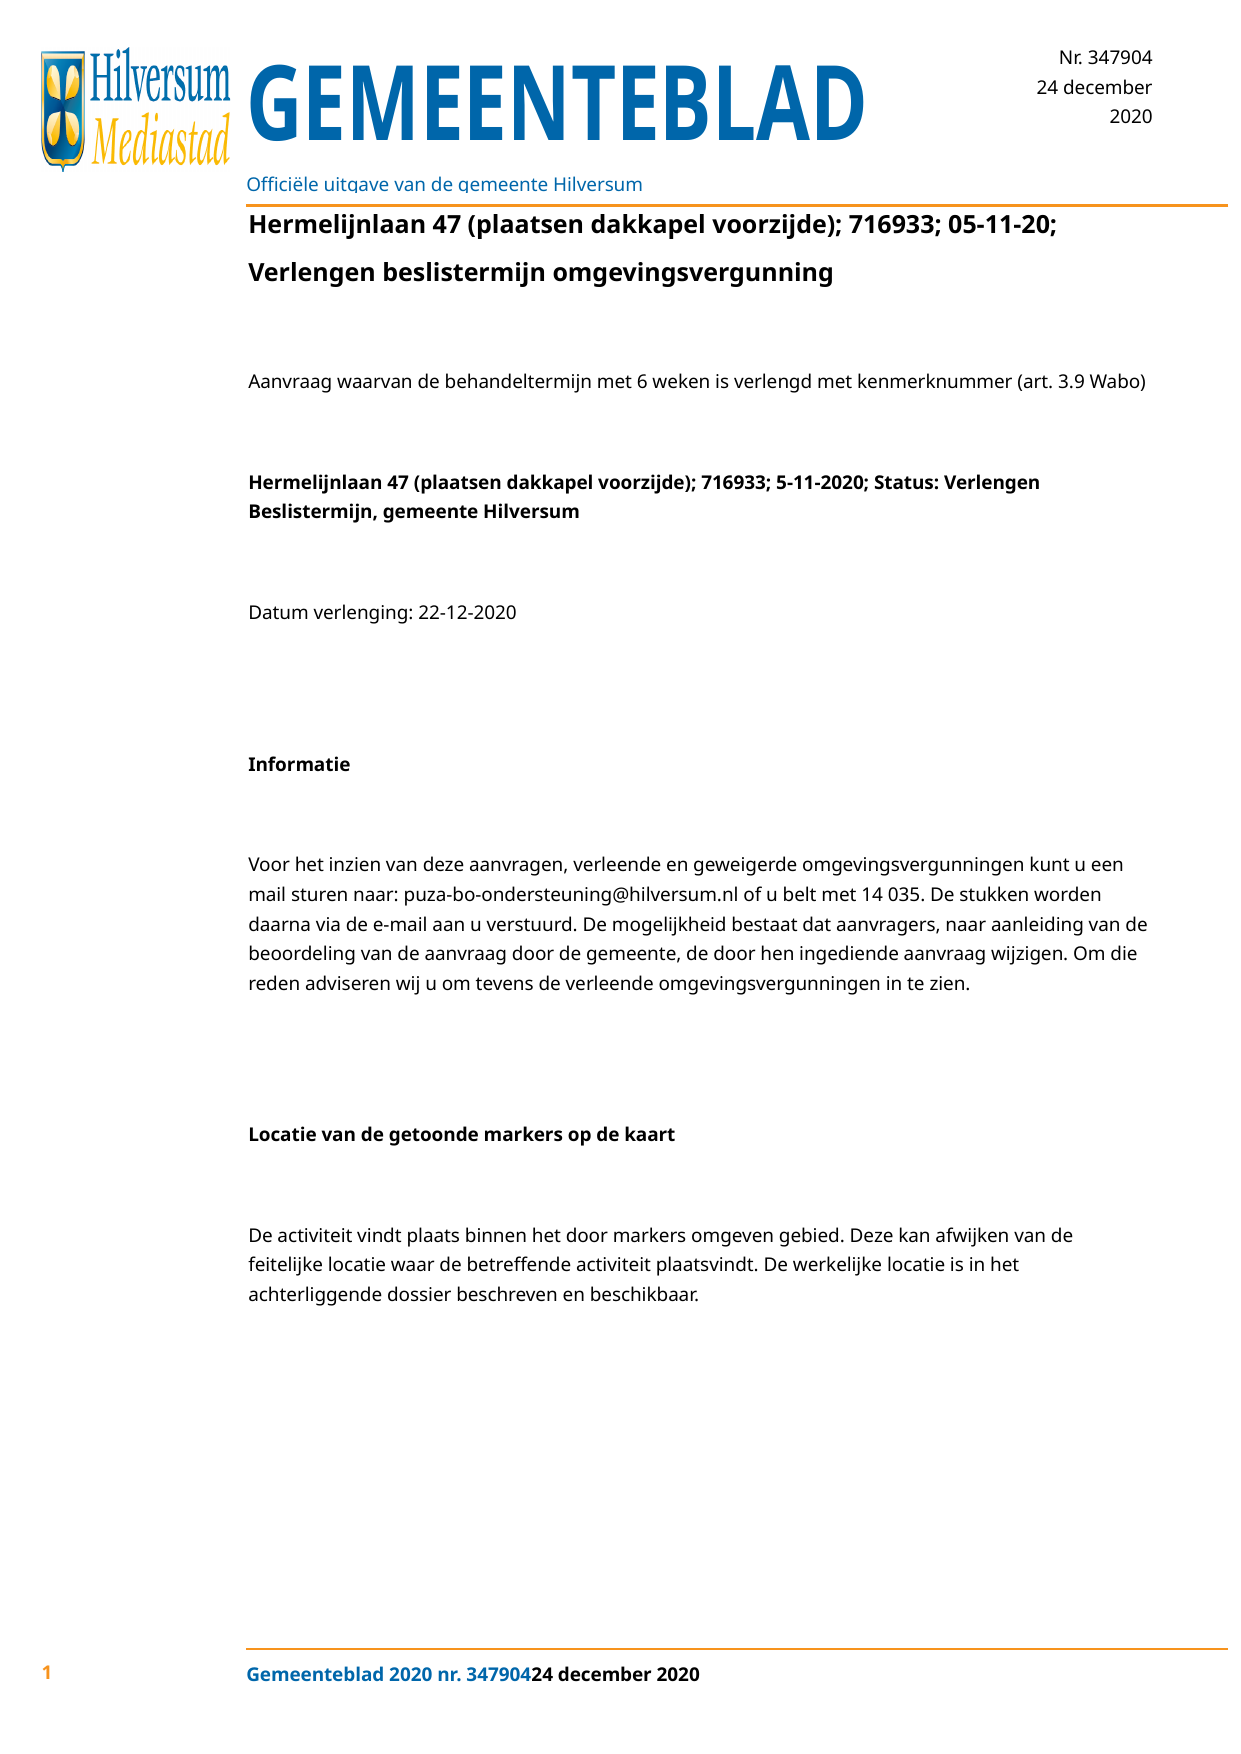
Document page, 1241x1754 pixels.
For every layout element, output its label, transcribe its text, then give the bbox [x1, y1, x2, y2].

text Hermelijnlaan 47 (plaatsen dakkapel voorzijde); 716933; 05-11-20; Verlengen beslistermijn omgevingsvergunning [248, 207, 1152, 288]
text Informatie [248, 751, 1152, 777]
text De activiteit vindt plaats binnen het door markers omgeven gebied. Deze kan afwijken van de feitelijke locatie waar de betreffende activiteit plaatsvindt. De werkelijke locatie is in het achterliggende dossier beschreven en beschikbaar. [248, 1222, 1152, 1307]
text Hermelijnlaan 47 (plaatsen dakkapel voorzijde); 716933; 5-11-2020; Status: Verlengen Beslistermijn, gemeente Hilversum [248, 469, 1152, 524]
text Locatie van de getoonde markers op de kaart [248, 1121, 1152, 1147]
text Datum verlenging: 22-12-2020 [248, 599, 1152, 625]
text Aanvraag waarvan de behandeltermijn met 6 weken is verlengd met kenmerknummer (art. 3.9 Wabo) [248, 368, 1152, 394]
text Voor het inzien van deze aanvragen, verleende en geweigerde omgevingsvergunningen kunt u een mail sturen naar: puza-bo-ondersteuning@hilversum.nl of u belt met 14 035. De stukken worden daarna via de e-mail aan u verstuurd. De mogelijkheid bestaat dat aanvragers, naar aanleiding van de beoordeling van de aanvraag door de gemeente, de door hen ingediende aanvraag wijzigen. Om die reden adviseren wij u om tevens de verleende omgevingsvergunningen in te zien. [248, 852, 1152, 996]
picture [41, 47, 231, 172]
